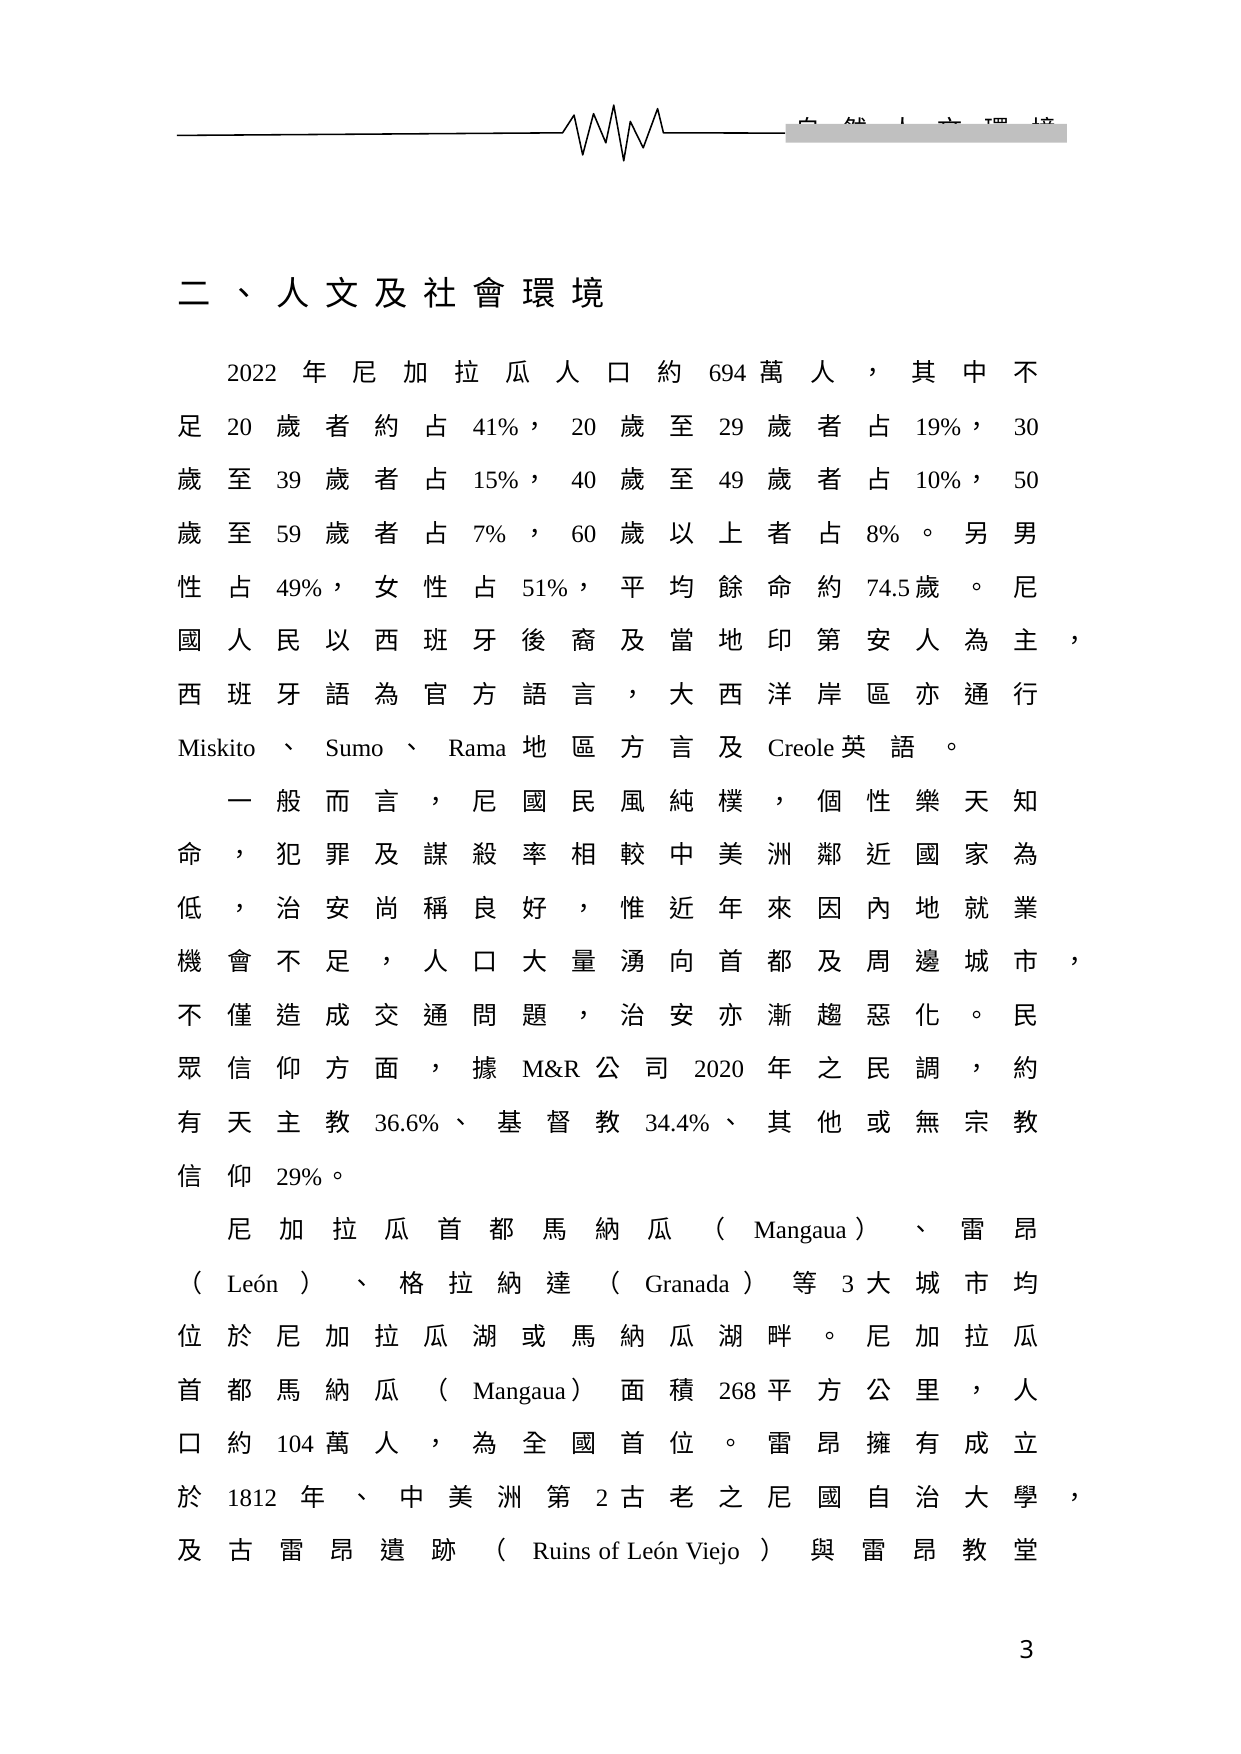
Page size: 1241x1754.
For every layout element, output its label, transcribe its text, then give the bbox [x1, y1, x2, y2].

text 一般而言，尼國民風純樸，個性樂天知命，犯罪及謀殺率相較中美洲鄰近國家為低，治安尚稱良好，惟近年來因內地就業機會不足，人口大量湧向首都及周邊城市，不僅造成交通問題，治安亦漸趨惡化。民眾信仰方面，據M&R公司2020年之民調，約有天主教36.6%、基督教34.4%、其他或無宗教信仰29%。 [178, 773, 1063, 1201]
text 二、人文及社會環境 [178, 264, 1063, 317]
text 尼加拉瓜首都馬納瓜（Mangaua）、雷昂（León）、格拉納達（Granada）等3大城市均位於尼加拉瓜湖或馬納瓜湖畔。尼加拉瓜首都馬納瓜（Mangaua）面積268平方公里，人口約104萬人，為全國首位。雷昂擁有成立於1812年、中美洲第2古老之尼國自治大學，及古雷昂遺跡（Ruins of León Viejo）與雷昂教堂（León Cathedral）兩項尼國僅有之世界文化遺產。格拉納達則於1524年建城，為尼國最老城市，吸引眾多觀光客到訪。 [178, 1201, 1063, 1576]
text 2022年尼加拉瓜人口約694萬人，其中不足20歲者約占41%，20歲至29歲者占19%，30歲至39歲者占15%，40歲至49歲者占10%，50歲至59歲者占7%，60歲以上者占8%。另男性占49%，女性占51%，平均餘命約74.5歲。尼國人民以西班牙後裔及當地印第安人為主，西班牙語為官方語言，大西洋岸區亦通行Miskito、Sumo、Rama地區方言及Creole英語。 [178, 344, 1063, 773]
